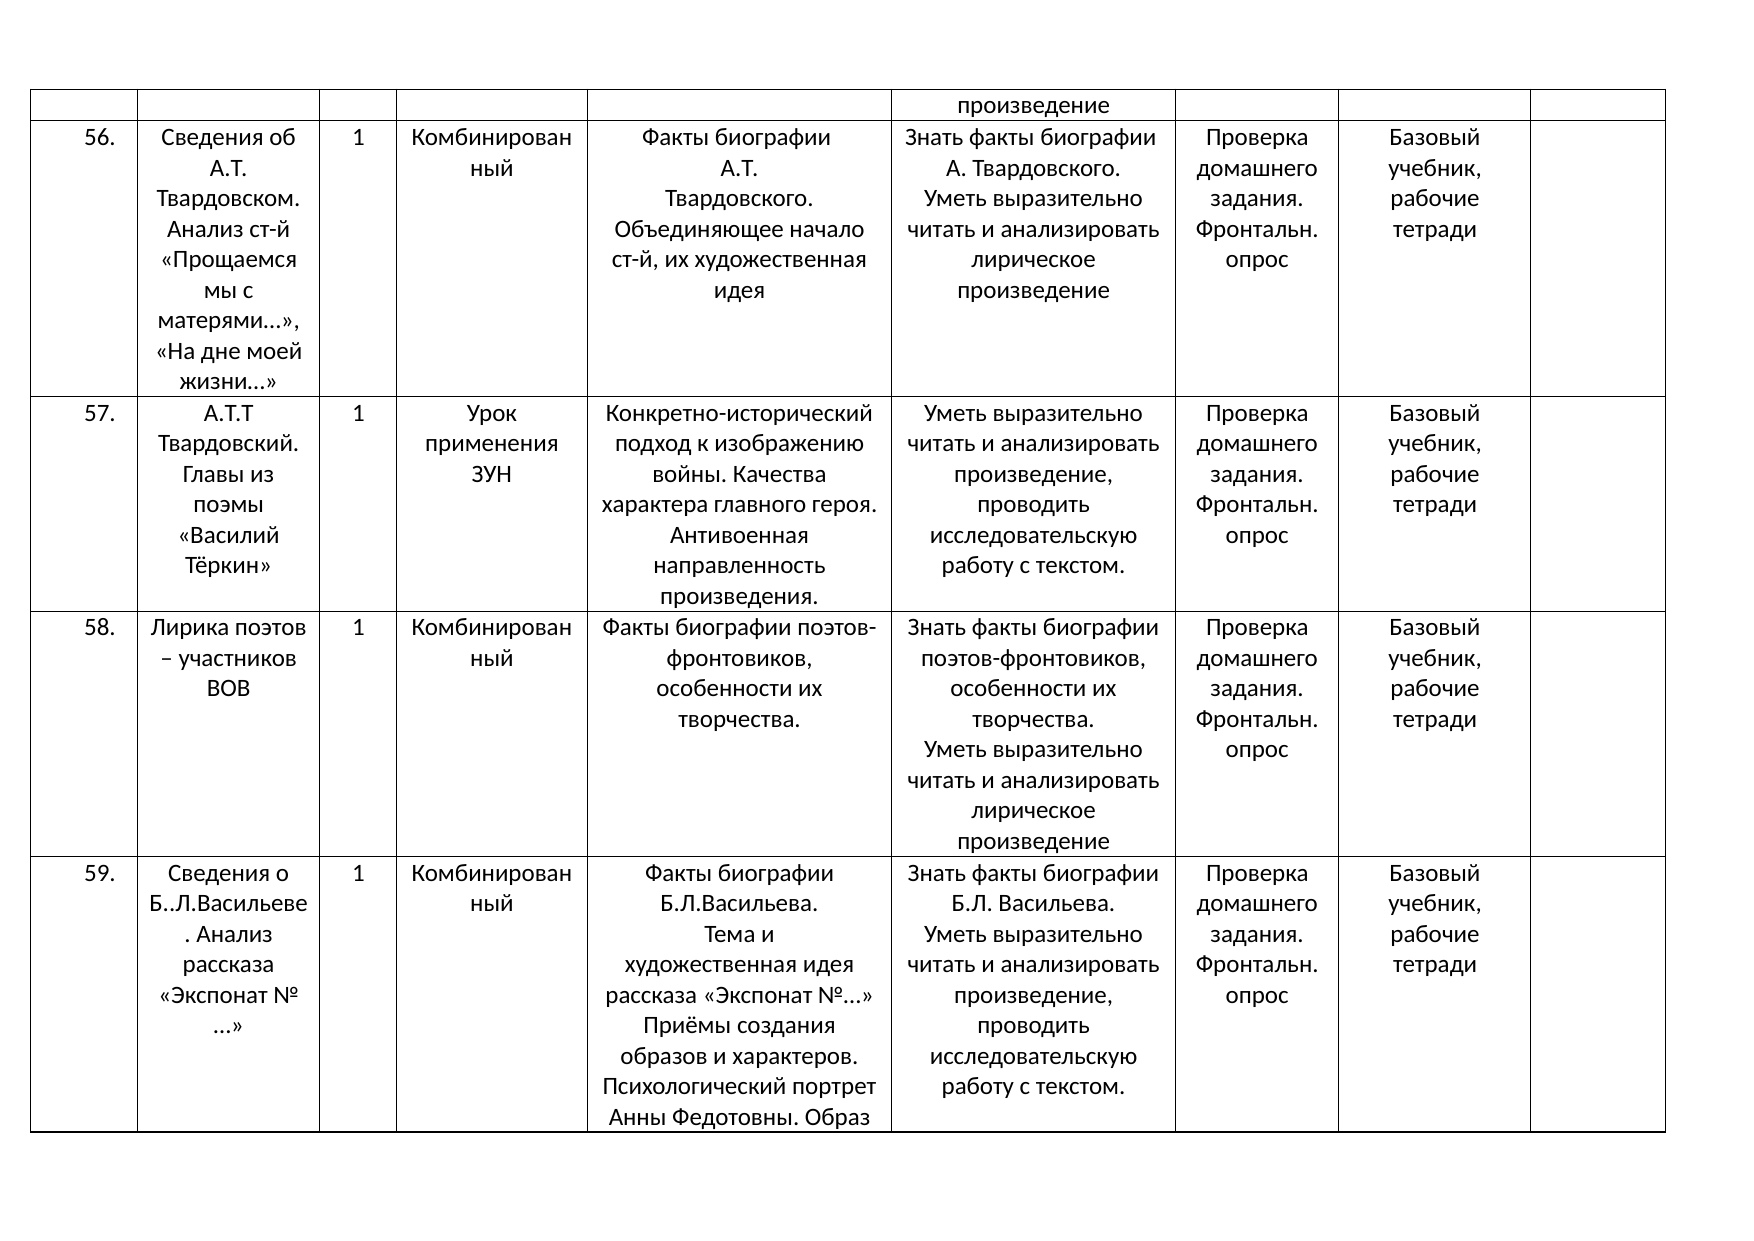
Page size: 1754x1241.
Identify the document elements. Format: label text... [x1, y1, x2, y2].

table_cell Сведения об А.Т. Твардовском. Анализ ст-й «Прощаемся мы с матерями…», «На дне моей жизни…» [138, 121, 319, 396]
table_cell Знать факты биографии А. Твардовского. Уметь выразительно читать и анализировать лирическое произведение [892, 121, 1175, 396]
table_cell [138, 90, 319, 120]
table_cell 1 [320, 612, 396, 856]
table_cell Лирика поэтов – участников ВОВ [138, 612, 319, 856]
table_cell 1 [320, 857, 396, 1131]
table_cell Комбинированный [397, 612, 587, 856]
table_cell Проверка домашнего задания. Фронтальн. опрос [1176, 397, 1338, 611]
table_cell [320, 90, 396, 120]
table_cell 1 [320, 397, 396, 611]
table_cell Базовый учебник, рабочие тетради [1339, 612, 1530, 856]
table_cell [397, 90, 587, 120]
table_cell А.Т.Т Твардовский. Главы из поэмы «Василий Тёркин» [138, 397, 319, 611]
table_cell [1531, 121, 1665, 396]
table_cell [1176, 90, 1338, 120]
table_cell [1339, 90, 1530, 120]
table_cell Уметь выразительно читать и анализировать произведение, проводить исследовательскую работу с текстом. [892, 397, 1175, 611]
table_cell Знать факты биографии Б.Л. Васильева. Уметь выразительно читать и анализировать произведение, проводить исследовательскую работу с текстом. [892, 857, 1175, 1131]
table_cell [31, 612, 137, 856]
table_cell Комбинированный [397, 857, 587, 1131]
table_cell Сведения о Б..Л.Васильеве. Анализ рассказа «Экспонат №…» [138, 857, 319, 1131]
table_cell Факты биографии Б.Л.Васильева. Тема и художественная идея рассказа «Экспонат №…» Приёмы создания образов и характеров. Психологический портрет Анны Федотовны. Образ [588, 857, 891, 1131]
table_cell Базовый учебник, рабочие тетради [1339, 121, 1530, 396]
table_cell [31, 857, 137, 1131]
table_cell Базовый учебник, рабочие тетради [1339, 397, 1530, 611]
table_cell Факты биографии поэтов-фронтовиков, особенности их творчества. [588, 612, 891, 856]
table_cell [31, 397, 137, 611]
table_cell [31, 90, 137, 120]
table_cell произведение [892, 90, 1175, 120]
table_cell Базовый учебник, рабочие тетради [1339, 857, 1530, 1131]
table_cell [588, 90, 891, 120]
table_cell Комбинированный [397, 121, 587, 396]
table_cell Конкретно-исторический подход к изображению войны. Качества характера главного героя. Антивоенная направленность произведения. [588, 397, 891, 611]
table_cell Урок применения ЗУН [397, 397, 587, 611]
table_cell [1531, 857, 1665, 1131]
table_cell Проверка домашнего задания. Фронтальн. опрос [1176, 121, 1338, 396]
table_cell [31, 121, 137, 396]
table_cell Знать факты биографии поэтов-фронтовиков, особенности их творчества. Уметь выразительно читать и анализировать лирическое произведение [892, 612, 1175, 856]
table_cell [1531, 90, 1665, 120]
table_cell Проверка домашнего задания. Фронтальн. опрос [1176, 857, 1338, 1131]
table_cell Проверка домашнего задания. Фронтальн. опрос [1176, 612, 1338, 856]
table_cell 1 [320, 121, 396, 396]
table_cell [1531, 397, 1665, 611]
table_cell Факты биографии А.Т. Твардовского. Объединяющее начало ст-й, их художественная идея [588, 121, 891, 396]
table_cell [1531, 612, 1665, 856]
